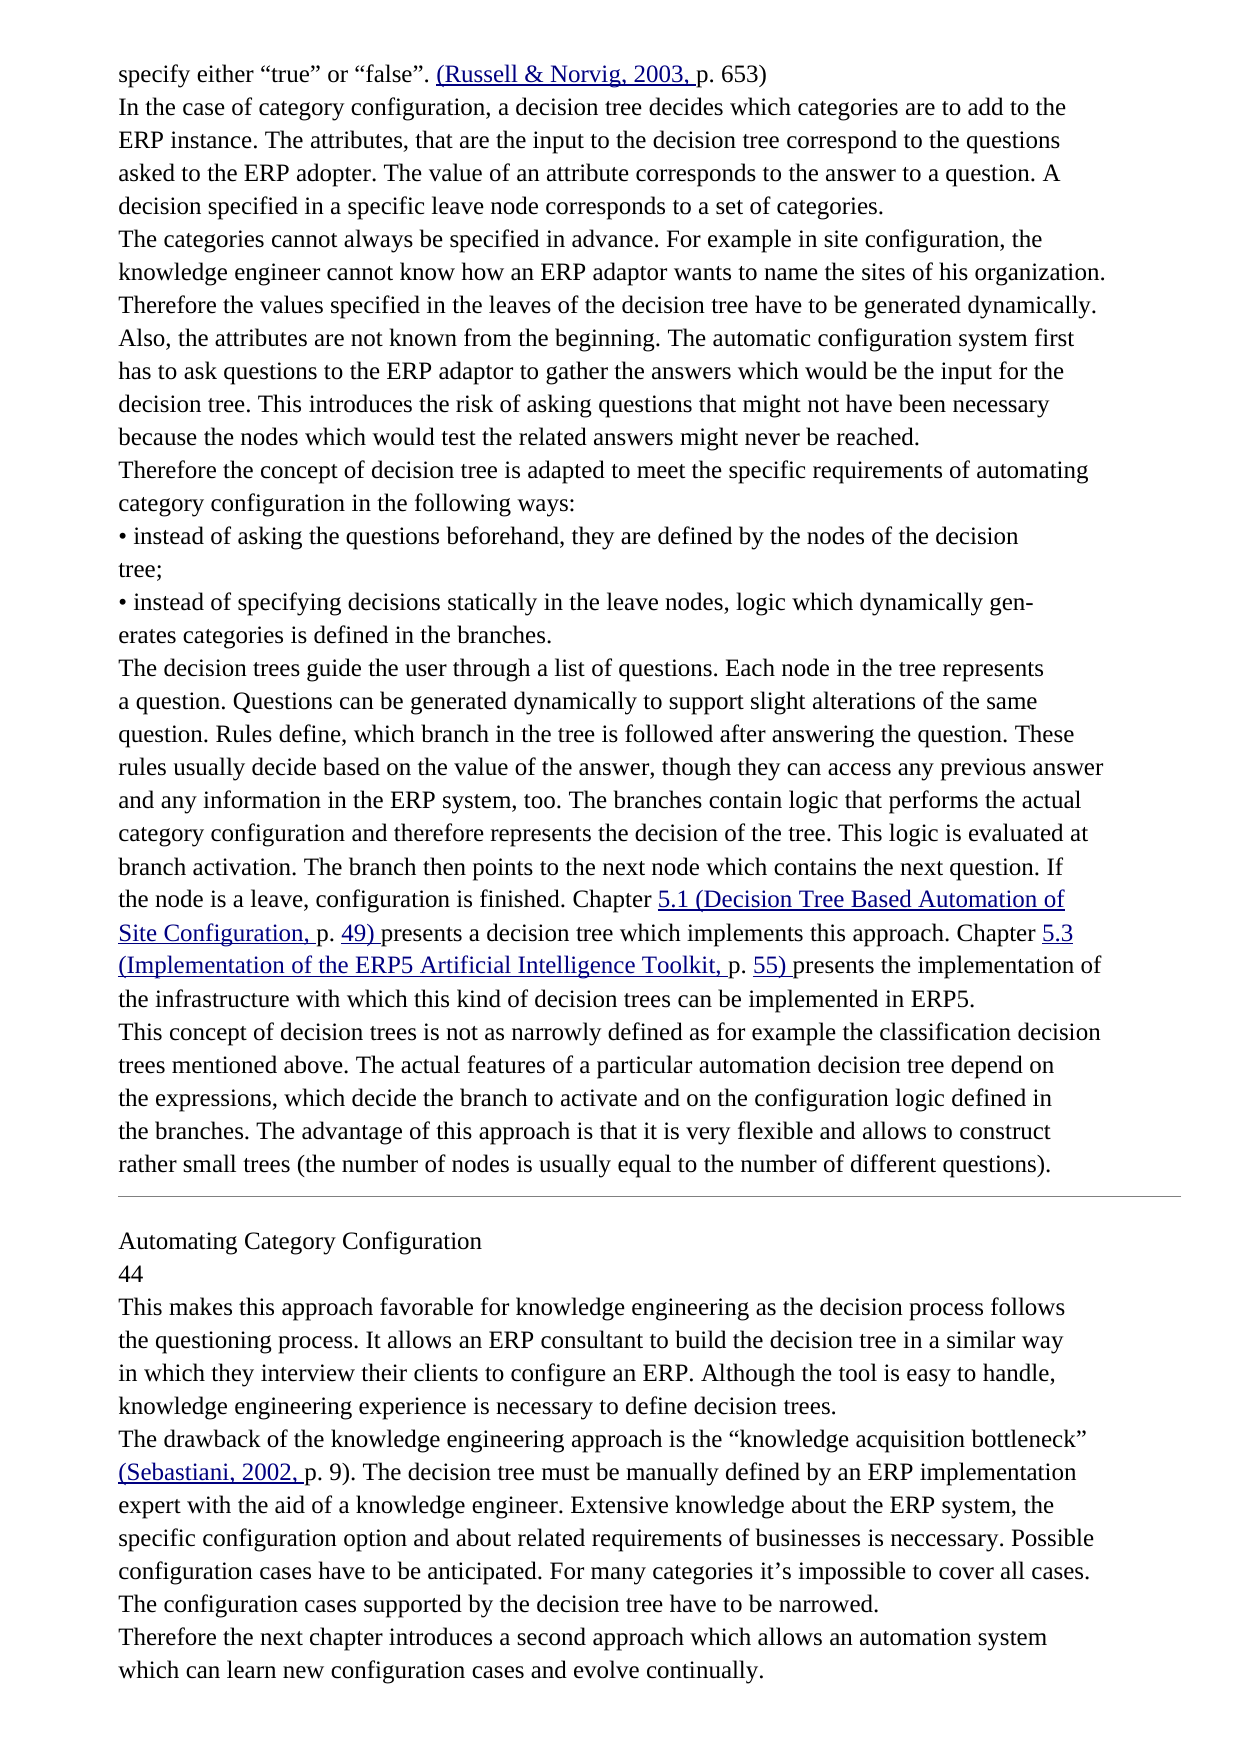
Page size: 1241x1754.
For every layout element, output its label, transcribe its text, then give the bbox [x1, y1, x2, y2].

text specify either “true” or “false”. (Russell & Norvig, 2003, p. 653) In the case of category configuration, a decision tree decides which categories are to add to the ERP instance. The attributes, that are the input to the decision tree correspond to the questions asked to the ERP adopter. The value of an attribute corresponds to the answer to a question. A decision specified in a specific leave node corresponds to a set of categories. The categories cannot always be specified in advance. For example in site configuration, the knowledge engineer cannot know how an ERP adaptor wants to name the sites of his organization. Therefore the values specified in the leaves of the decision tree have to be generated dynamically. Also, the attributes are not known from the beginning. The automatic configuration system first has to ask questions to the ERP adaptor to gather the answers which would be the input for the decision tree. This introduces the risk of asking questions that might not have been necessary because the nodes which would test the related answers might never be reached. Therefore the concept of decision tree is adapted to meet the specific requirements of automating category configuration in the following ways: • instead of asking the questions beforehand, they are defined by the nodes of the decision tree; • instead of specifying decisions statically in the leave nodes, logic which dynamically gen- erates categories is defined in the branches. The decision trees guide the user through a list of questions. Each node in the tree represents a question. Questions can be generated dynamically to support slight alterations of the same question. Rules define, which branch in the tree is followed after answering the question. These rules usually decide based on the value of the answer, though they can access any previous answer and any information in the ERP system, too. The branches contain logic that performs the actual category configuration and therefore represents the decision of the tree. This logic is evaluated at branch activation. The branch then points to the next node which contains the next question. If the node is a leave, configuration is finished. Chapter 5.1 (Decision Tree Based Automation of Site Configuration, p. 49) presents a decision tree which implements this approach. Chapter 5.3 (Implementation of the ERP5 Artificial Intelligence Toolkit, p. 55) presents the implementation of the infrastructure with which this kind of decision trees can be implemented in ERP5. This concept of decision trees is not as narrowly defined as for example the classification decision trees mentioned above. The actual features of a particular automation decision tree depend on the expressions, which decide the branch to activate and on the configuration logic defined in the branches. The advantage of this approach is that it is very flexible and allows to construct rather small trees (the number of nodes is usually equal to the number of different questions). [118, 59, 1181, 1177]
text Automating Category Configuration 44 This makes this approach favorable for knowledge engineering as the decision process follows the questioning process. It allows an ERP consultant to build the decision tree in a similar way in which they interview their clients to configure an ERP. Although the tool is easy to handle, knowledge engineering experience is necessary to define decision trees. The drawback of the knowledge engineering approach is the “knowledge acquisition bottleneck” (Sebastiani, 2002, p. 9). The decision tree must be manually defined by an ERP implementation expert with the aid of a knowledge engineer. Extensive knowledge about the ERP system, the specific configuration option and about related requirements of businesses is neccessary. Possible configuration cases have to be anticipated. For many categories it’s impossible to cover all cases. The configuration cases supported by the decision tree have to be narrowed. Therefore the next chapter introduces a second approach which allows an automation system which can learn new configuration cases and evolve continually. [118, 1226, 1181, 1684]
